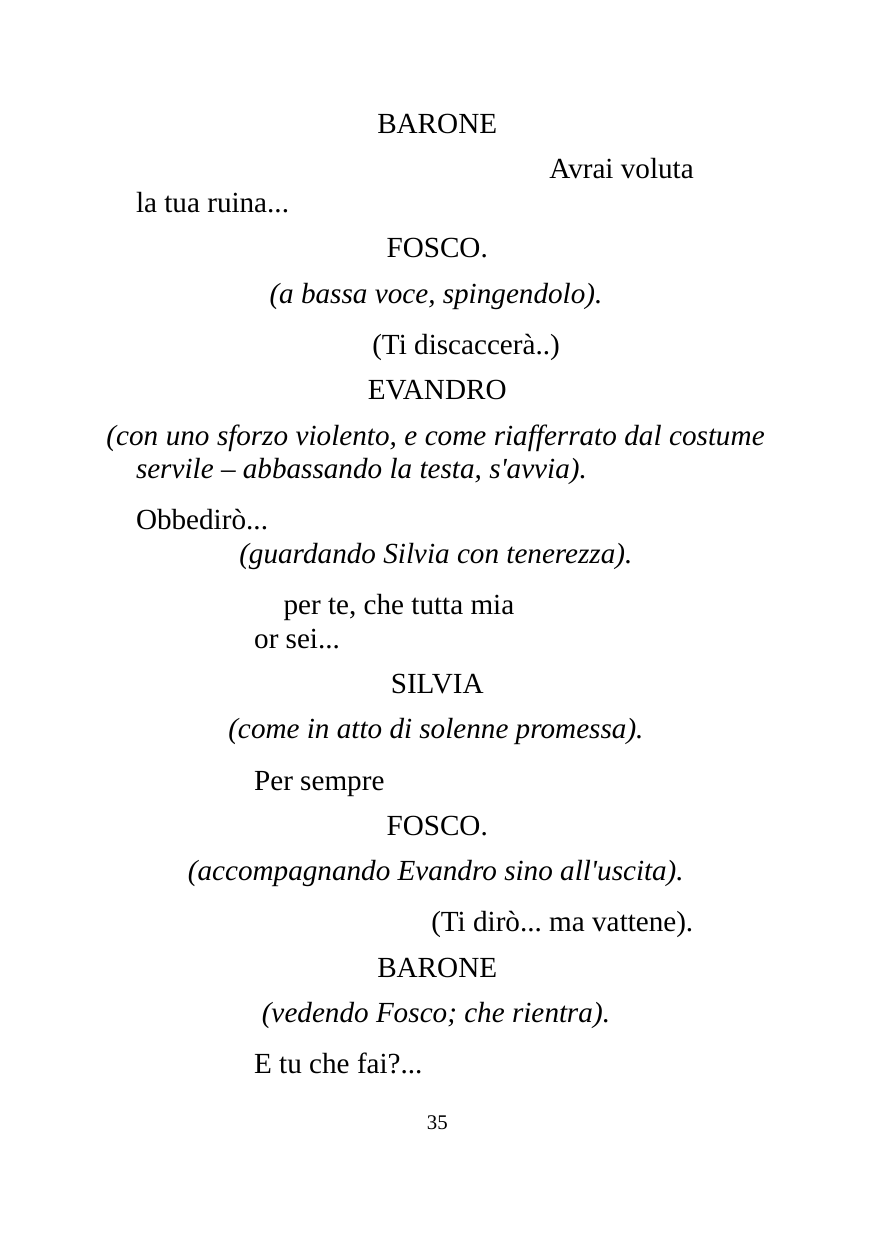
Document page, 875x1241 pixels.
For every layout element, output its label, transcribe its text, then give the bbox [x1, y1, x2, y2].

text BARONE [106, 950, 768, 983]
text (accompagnando Evandro sino all'uscita). [106, 853, 768, 887]
text (vedendo Fosco; che rientra). [106, 995, 768, 1029]
text FOSCO. [106, 230, 768, 264]
text (con uno sforzo violento, e come riafferrato dal costume servile – abbassando la testa, s'avvia). [106, 418, 768, 485]
text E tu che fai?... [254, 1046, 768, 1080]
text (a bassa voce, spingendolo). [106, 276, 768, 309]
text Avrai voluta la tua ruina... [136, 152, 768, 219]
text SILVIA [106, 666, 768, 699]
text EVANDRO [106, 372, 768, 406]
text per te, che tutta mia or sei... [254, 587, 768, 654]
text (Ti dirò... ma vattene). [431, 904, 768, 938]
text (guardando Silvia con tenerezza). [106, 536, 768, 569]
text Obbedirò... [136, 502, 768, 536]
text (come in atto di solenne promessa). [106, 711, 768, 745]
text (Ti discaccerà..) [372, 327, 768, 361]
text Per sempre [254, 763, 768, 796]
text BARONE [106, 106, 768, 140]
text FOSCO. [106, 808, 768, 841]
